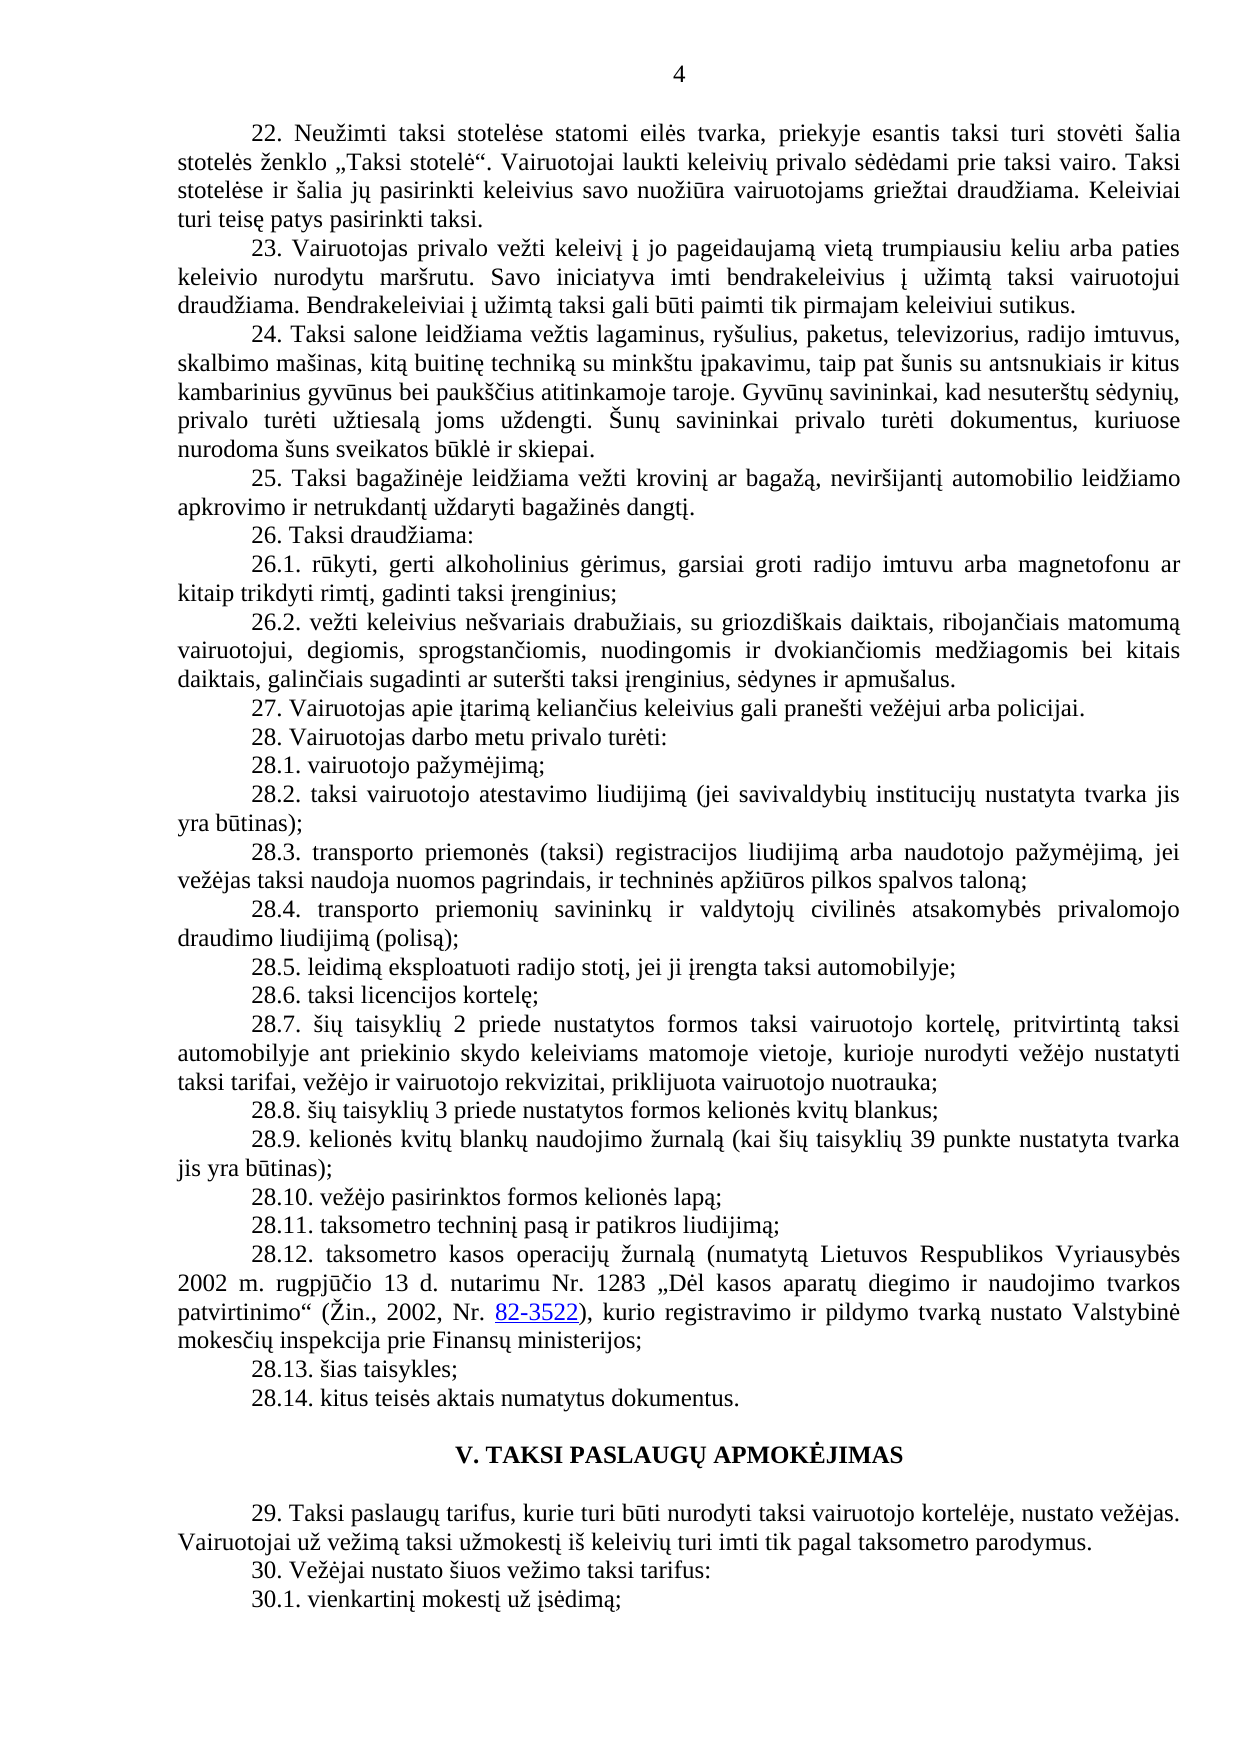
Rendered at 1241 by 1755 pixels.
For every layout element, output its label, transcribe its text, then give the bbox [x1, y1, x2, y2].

text 28.7. šių taisyklių 2 priede nustatytos formos taksi vairuotojo kortelę, pritvirtintą taksi automobilyje ant priekinio skydo keleiviams matomoje vietoje, kurioje nurodyti vežėjo nustatyti taksi tarifai, vežėjo ir vairuotojo rekvizitai, priklijuota vairuotojo nuotrauka; [177, 1009, 1181, 1096]
text 30. Vežėjai nustato šiuos vežimo taksi tarifus: [177, 1556, 1181, 1584]
text 28.9. kelionės kvitų blankų naudojimo žurnalą (kai šių taisyklių 39 punkte nustatyta tvarka jis yra būtinas); [177, 1124, 1181, 1182]
text 28.13. šias taisykles; [177, 1354, 1181, 1383]
text 28.14. kitus teisės aktais numatytus dokumentus. [177, 1383, 1181, 1412]
text 28.5. leidimą eksploatuoti radijo stotį, jei ji įrengta taksi automobilyje; [177, 952, 1181, 981]
text 28.8. šių taisyklių 3 priede nustatytos formos kelionės kvitų blankus; [177, 1096, 1181, 1124]
text 30.1. vienkartinį mokestį už įsėdimą; [177, 1584, 1181, 1613]
text 28.12. taksometro kasos operacijų žurnalą (numatytą Lietuvos Respublikos Vyriausybės 2002 m. rugpjūčio 13 d. nutarimu Nr. 1283 „Dėl kasos aparatų diegimo ir naudojimo tvarkos patvirtinimo“ (Žin., 2002, Nr. 82-3522), kurio registravimo ir pildymo tvarką nustato Valstybinė mokesčių inspekcija prie Finansų ministerijos; [177, 1239, 1181, 1354]
text 26.1. rūkyti, gerti alkoholinius gėrimus, garsiai groti radijo imtuvu arba magnetofonu ar kitaip trikdyti rimtį, gadinti taksi įrenginius; [177, 549, 1181, 607]
text 27. Vairuotojas apie įtarimą keliančius keleivius gali pranešti vežėjui arba policijai. [177, 693, 1181, 722]
text 22. Neužimti taksi stotelėse statomi eilės tvarka, priekyje esantis taksi turi stovėti šalia stotelės ženklo „Taksi stotelė“. Vairuotojai laukti keleivių privalo sėdėdami prie taksi vairo. Taksi stotelėse ir šalia jų pasirinkti keleivius savo nuožiūra vairuotojams griežtai draudžiama. Keleiviai turi teisę patys pasirinkti taksi. [177, 118, 1181, 233]
text 29. Taksi paslaugų tarifus, kurie turi būti nurodyti taksi vairuotojo kortelėje, nustato vežėjas. Vairuotojai už vežimą taksi užmokestį iš keleivių turi imti tik pagal taksometro parodymus. [177, 1498, 1181, 1556]
text V. TAKSI PASLAUGŲ APMOKĖJIMAS [177, 1441, 1181, 1469]
text 24. Taksi salone leidžiama vežtis lagaminus, ryšulius, paketus, televizorius, radijo imtuvus, skalbimo mašinas, kitą buitinę techniką su minkštu įpakavimu, taip pat šunis su antsnukiais ir kitus kambarinius gyvūnus bei paukščius atitinkamoje taroje. Gyvūnų savininkai, kad nesuterštų sėdynių, privalo turėti užtiesalą joms uždengti. Šunų savininkai privalo turėti dokumentus, kuriuose nurodoma šuns sveikatos būklė ir skiepai. [177, 319, 1181, 463]
text 28.3. transporto priemonės (taksi) registracijos liudijimą arba naudotojo pažymėjimą, jei vežėjas taksi naudoja nuomos pagrindais, ir techninės apžiūros pilkos spalvos taloną; [177, 837, 1181, 894]
text 25. Taksi bagažinėje leidžiama vežti krovinį ar bagažą, neviršijantį automobilio leidžiamo apkrovimo ir netrukdantį uždaryti bagažinės dangtį. [177, 463, 1181, 521]
text 28. Vairuotojas darbo metu privalo turėti: [177, 722, 1181, 751]
text 28.1. vairuotojo pažymėjimą; [177, 751, 1181, 779]
text 28.11. taksometro techninį pasą ir patikros liudijimą; [177, 1211, 1181, 1239]
text 26.2. vežti keleivius nešvariais drabužiais, su griozdiškais daiktais, ribojančiais matomumą vairuotojui, degiomis, sprogstančiomis, nuodingomis ir dvokiančiomis medžiagomis bei kitais daiktais, galinčiais sugadinti ar suteršti taksi įrenginius, sėdynes ir apmušalus. [177, 607, 1181, 693]
text 28.6. taksi licencijos kortelę; [177, 981, 1181, 1009]
text 26. Taksi draudžiama: [177, 521, 1181, 549]
text 28.10. vežėjo pasirinktos formos kelionės lapą; [177, 1182, 1181, 1211]
text 28.2. taksi vairuotojo atestavimo liudijimą (jei savivaldybių institucijų nustatyta tvarka jis yra būtinas); [177, 779, 1181, 837]
text 28.4. transporto priemonių savininkų ir valdytojų civilinės atsakomybės privalomojo draudimo liudijimą (polisą); [177, 894, 1181, 952]
text 23. Vairuotojas privalo vežti keleivį į jo pageidaujamą vietą trumpiausiu keliu arba paties keleivio nurodytu maršrutu. Savo iniciatyva imti bendrakeleivius į užimtą taksi vairuotojui draudžiama. Bendrakeleiviai į užimtą taksi gali būti paimti tik pirmajam keleiviui sutikus. [177, 233, 1181, 319]
